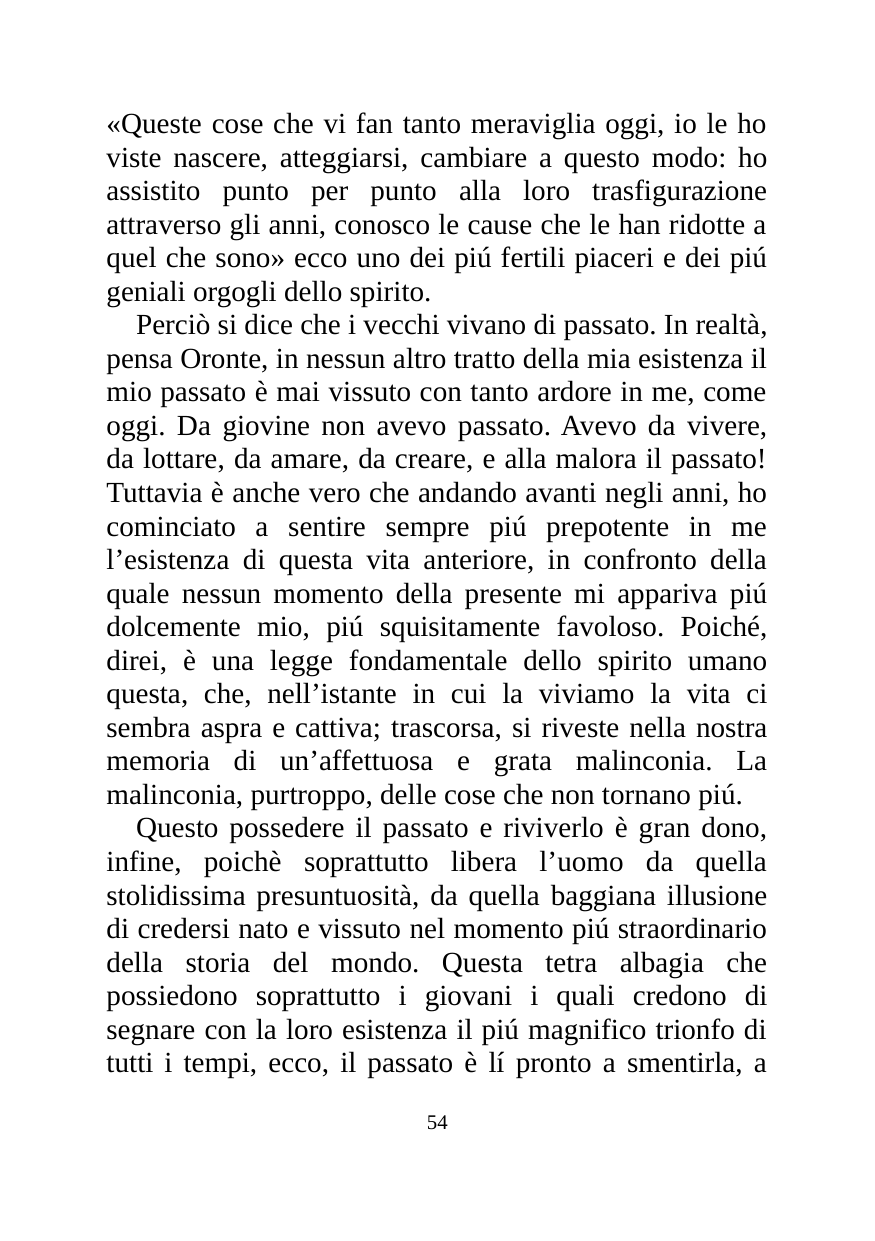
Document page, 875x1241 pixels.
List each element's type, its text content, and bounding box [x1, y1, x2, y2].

text «Queste cose che vi fan tanto meraviglia oggi, io le ho viste nascere, atteggiarsi, cambiare a questo modo: ho assistito punto per punto alla loro trasfigurazione attraverso gli anni, conosco le cause che le han ridotte a quel che sono» ecco uno dei piú fertili piaceri e dei piú geniali orgogli dello spirito. [106, 106, 768, 307]
text Perciò si dice che i vecchi vivano di passato. In realtà, pensa Oronte, in nessun altro tratto della mia esistenza il mio passato è mai vissuto con tanto ardore in me, come oggi. Da giovine non avevo passato. Avevo da vivere, da lottare, da amare, da creare, e alla malora il passato! Tuttavia è anche vero che andando avanti negli anni, ho cominciato a sentire sempre piú prepotente in me l’esistenza di questa vita anteriore, in confronto della quale nessun momento della presente mi appariva piú dolcemente mio, piú squisitamente favoloso. Poiché, direi, è una legge fondamentale dello spirito umano questa, che, nell’istante in cui la viviamo la vita ci sembra aspra e cattiva; trascorsa, si riveste nella nostra memoria di un’affettuosa e grata malinconia. La malinconia, purtroppo, delle cose che non tornano piú. [106, 307, 768, 811]
text Questo possedere il passato e riviverlo è gran dono, infine, poichè soprattutto libera l’uomo da quella stolidissima presuntuosità, da quella baggiana illusione di credersi nato e vissuto nel momento piú straordinario della storia del mondo. Questa tetra albagia che possiedono soprattutto i giovani i quali credono di segnare con la loro esistenza il piú magnifico trionfo di tutti i tempi, ecco, il passato è lí pronto a smentirla, a [106, 811, 768, 1079]
